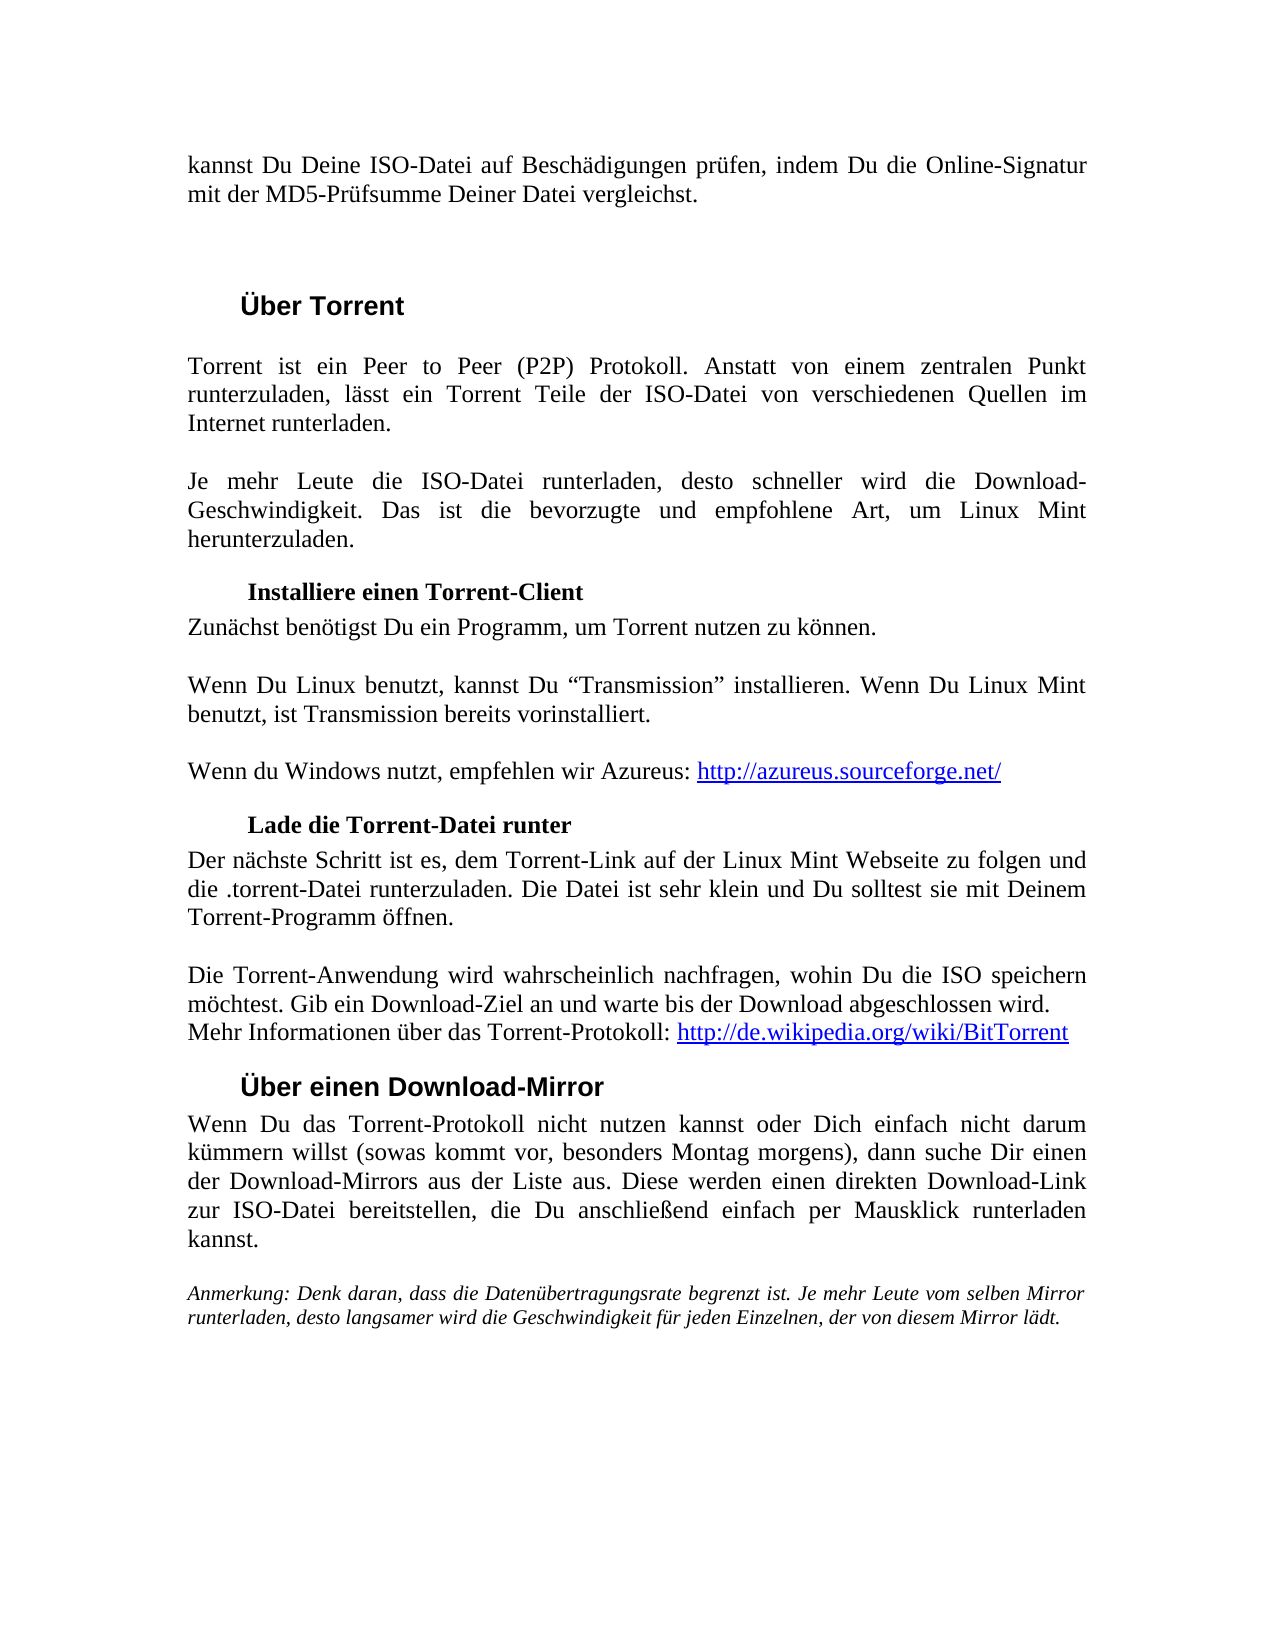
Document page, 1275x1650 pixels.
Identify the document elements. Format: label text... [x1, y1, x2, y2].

subtitle Installiere einen Torrent-Client [187, 577, 1087, 606]
text Wenn du Windows nutzt, empfehlen wir Azureus: http://azureus.sourceforge.net/ [187, 756, 1087, 785]
subtitle Über einen Download-Mirror [187, 1071, 1087, 1102]
text kannst Du Deine ISO-Datei auf Beschädigungen prüfen, indem Du die Online-Signatur mit der MD5-Prüfsumme Deiner Datei vergleichst. [187, 150, 1087, 207]
subtitle Lade die Torrent-Datei runter [187, 810, 1087, 839]
text Je mehr Leute die ISO-Datei runterladen, desto schneller wird die Download-Geschwindigkeit. Das ist die bevorzugte und empfohlene Art, um Linux Mint herunterzuladen. [187, 466, 1087, 552]
text Der nächste Schritt ist es, dem Torrent-Link auf der Linux Mint Webseite zu folgen und die .torrent-Datei runterzuladen. Die Datei ist sehr klein und Du solltest sie mit Deinem Torrent-Programm öffnen. [187, 845, 1087, 931]
text Wenn Du Linux benutzt, kannst Du “Transmission” installieren. Wenn Du Linux Mint benutzt, ist Transmission bereits vorinstalliert. [187, 670, 1087, 727]
text Die Torrent-Anwendung wird wahrscheinlich nachfragen, wohin Du die ISO speichern möchtest. Gib ein Download-Ziel an und warte bis der Download abgeschlossen wird. [187, 960, 1087, 1017]
text Anmerkung: Denk daran, dass die Datenübertragungsrate begrenzt ist. Je mehr Leute vom selben Mirror runterladen, desto langsamer wird die Geschwindigkeit für jeden Einzelnen, der von diesem Mirror lädt. [187, 1281, 1087, 1329]
text Zunächst benötigst Du ein Programm, um Torrent nutzen zu können. [187, 612, 1087, 641]
text Mehr Informationen über das Torrent-Protokoll: http://de.wikipedia.org/wiki/BitTorrent [187, 1017, 1087, 1046]
text Torrent ist ein Peer to Peer (P2P) Protokoll. Anstatt von einem zentralen Punkt runterzuladen, lässt ein Torrent Teile der ISO-Datei von verschiedenen Quellen im Internet runterladen. [187, 351, 1087, 437]
text Wenn Du das Torrent-Protokoll nicht nutzen kannst oder Dich einfach nicht darum kümmern willst (sowas kommt vor, besonders Montag morgens), dann suche Dir einen der Download-Mirrors aus der Liste aus. Diese werden einen direkten Download-Link zur ISO-Datei bereitstellen, die Du anschließend einfach per Mausklick runterladen kannst. [187, 1109, 1087, 1252]
subtitle Über Torrent [187, 290, 1087, 322]
